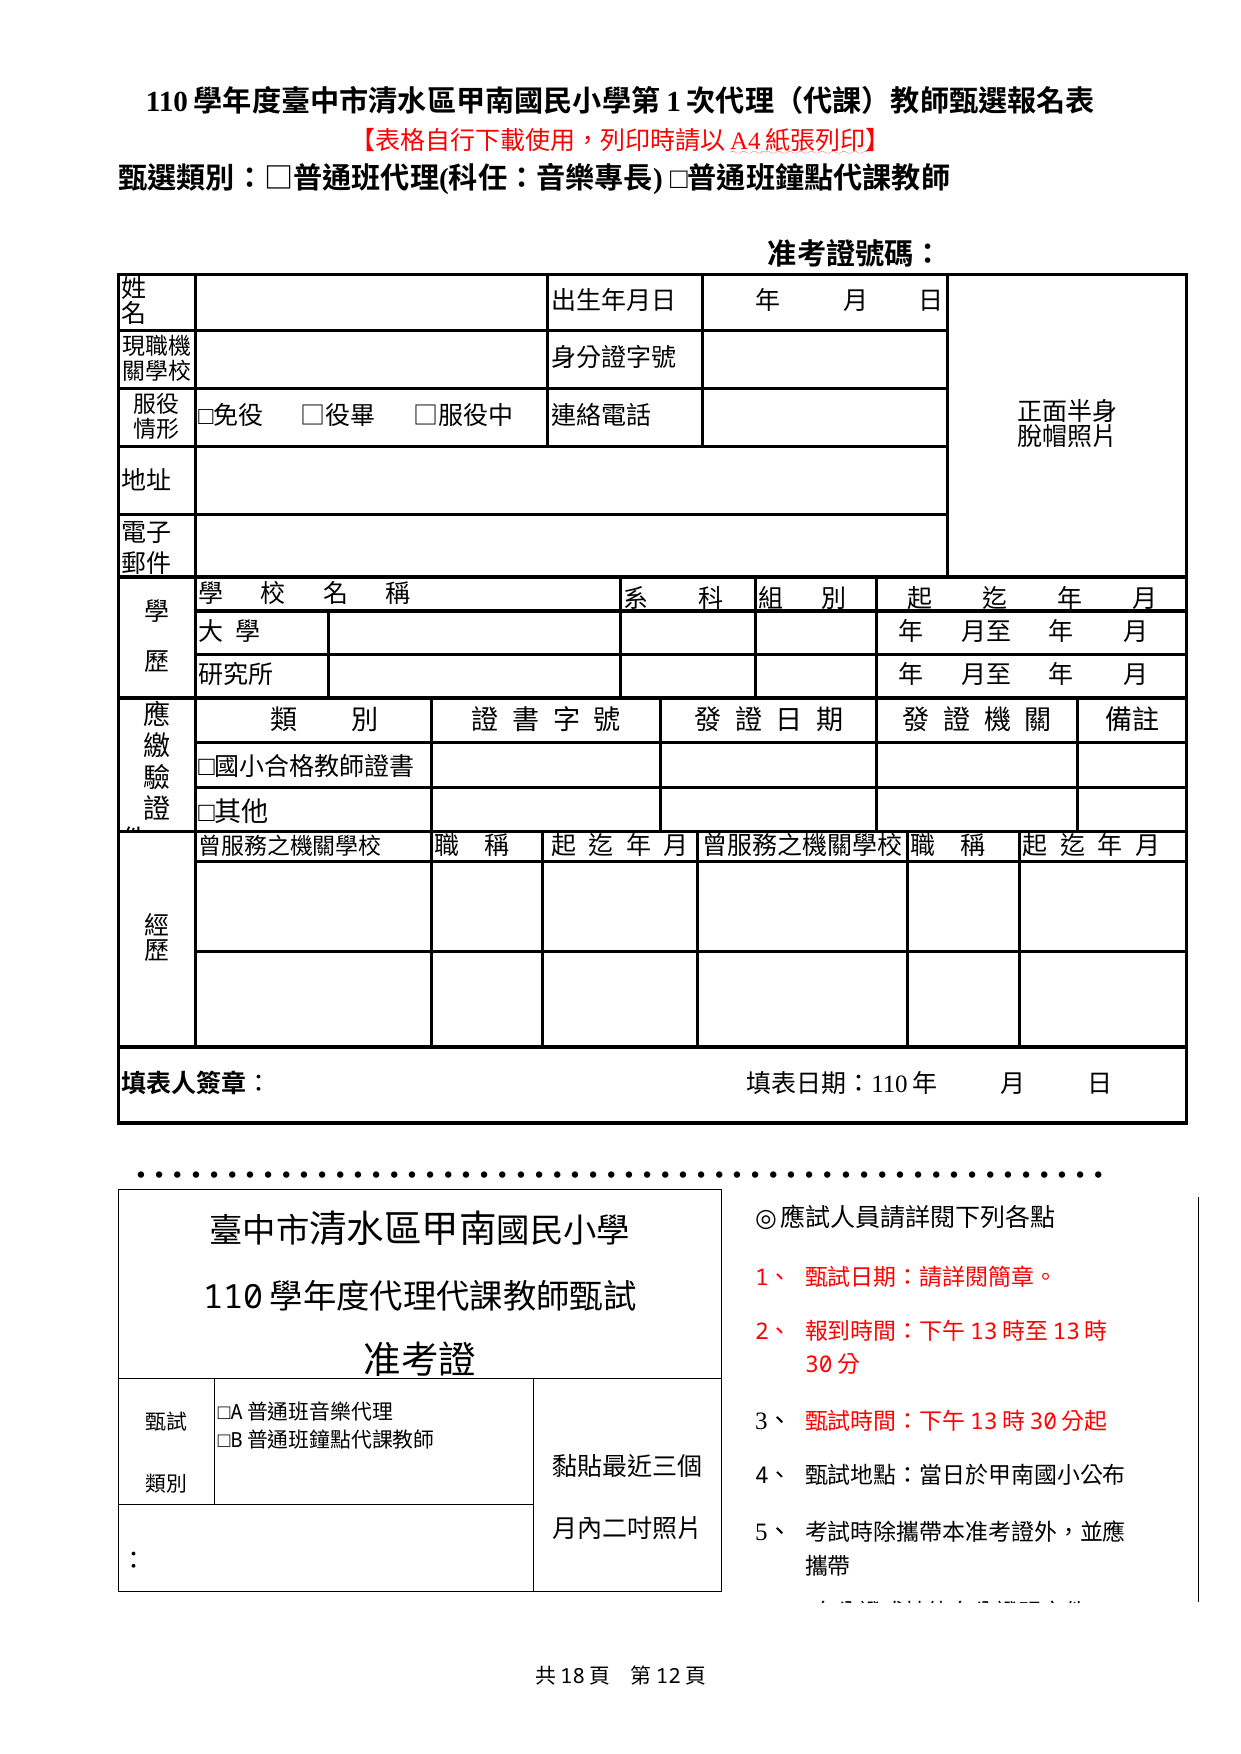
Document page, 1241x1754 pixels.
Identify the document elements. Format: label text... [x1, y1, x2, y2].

table_cell 黏貼最近三個 月內二吋照片 [534, 1379, 721, 1591]
table_cell 服役 情形 [120, 390, 194, 444]
table_cell [878, 744, 1076, 786]
table_cell [757, 613, 875, 652]
table_cell 起 迄 年 月 [1021, 833, 1185, 860]
table_cell [1079, 744, 1185, 786]
table_cell 學 歷 [120, 579, 194, 696]
table_cell [1079, 789, 1185, 830]
table_header 姓 名 [120, 276, 194, 328]
table_cell 證 書 字 號 [433, 700, 659, 741]
table_cell [699, 953, 906, 1045]
table_cell 地址 [120, 448, 194, 513]
table_header 臺中市清水區甲南國民小學 110學年度代理代課教師甄試 准考證 [740, 1190, 1214, 1610]
table_cell [433, 863, 541, 950]
table_cell 起 迄 年 月 [544, 833, 696, 860]
table_cell 系 科 [622, 579, 754, 609]
table_cell 備註 [1079, 700, 1185, 741]
table_cell [330, 656, 619, 696]
text 【表格自行下載使用，列印時請以A4紙張列印】 [118, 120, 1122, 157]
table_cell [197, 953, 430, 1045]
table_cell □國小合格教師證書 [197, 744, 430, 786]
text 准考證號碼： [768, 230, 1122, 272]
table_cell [662, 744, 875, 786]
table_cell 經 歷 [120, 833, 194, 1045]
table_cell 現職機關學校 [120, 332, 194, 387]
table_cell 填表人簽章： 填表日期：110年 月 日 [120, 1049, 1185, 1121]
table_header 年 月 日 [704, 276, 946, 328]
table_cell [704, 332, 946, 387]
table_cell 大 學 [197, 613, 327, 652]
table_cell [909, 863, 1018, 950]
table_cell 應 繳 驗 證 件 [120, 700, 194, 830]
table_cell 研究所 [197, 656, 327, 696]
table_cell [433, 953, 541, 1045]
table_cell [878, 789, 1076, 830]
table_cell [197, 863, 430, 950]
table_cell 類 別 [197, 700, 430, 741]
table_cell [433, 789, 659, 830]
table_cell [662, 789, 875, 830]
table_header 正面半身 脫帽照片 [949, 276, 1185, 575]
table_cell [197, 516, 946, 575]
table_cell 年 月至 年 月 [878, 613, 1185, 652]
table_cell 曾服務之機關學校 [699, 833, 906, 860]
table_cell □免役 □役畢 □服役中 [197, 390, 546, 444]
text ……………………………………………… [118, 1127, 1122, 1189]
table_cell 年 月至 年 月 [878, 656, 1185, 696]
table_cell [544, 863, 696, 950]
table_header 臺中市清水區甲南國民小學 110學年度代理代課教師甄試 准考證 [119, 1190, 721, 1378]
table_cell [197, 448, 946, 513]
table_cell 曾服務之機關學校 [197, 833, 430, 860]
table_header 臺中市清水區甲南國民小學 110學年度代理代課教師甄試 准考證 [46, 1199, 96, 1625]
table_cell [544, 953, 696, 1045]
table_cell [433, 744, 659, 786]
table_cell 組 別 [757, 579, 875, 609]
text 110學年度臺中市清水區甲南國民小學第1次代理（代課）教師甄選報名表 [118, 78, 1122, 120]
table_cell 甄試 類別 [119, 1379, 214, 1504]
table_cell 身分證字號 [549, 332, 701, 387]
table_cell [1021, 953, 1185, 1045]
table_cell 連絡電話 [549, 390, 701, 444]
table_cell [622, 656, 754, 696]
table_cell 學 校 名 稱 [197, 579, 619, 609]
table_cell [757, 656, 875, 696]
table_cell □其他 [197, 789, 430, 830]
table_cell [704, 390, 946, 444]
table_header 出生年月日 [549, 276, 701, 328]
table_cell [909, 953, 1018, 1045]
table_cell [1021, 863, 1185, 950]
table_header [197, 276, 546, 328]
table_cell 起 迄 年 月 [878, 579, 1185, 609]
table_cell [330, 613, 619, 652]
text 甄選類別：□普通班代理(科任：音樂專長) □普通班鐘點代課教師 [118, 157, 1122, 197]
table_cell [699, 863, 906, 950]
table_cell 職 稱 [433, 833, 541, 860]
table_cell □A普通班音樂代理 □B普通班鐘點代課教師 [215, 1379, 533, 1504]
table_cell ： [119, 1505, 533, 1591]
table_cell 電子郵件 [120, 516, 194, 575]
table_cell 發 證 日 期 [662, 700, 875, 741]
table_cell [197, 332, 546, 387]
table_cell 職 稱 [909, 833, 1018, 860]
table_cell [622, 613, 754, 652]
table_cell 發 證 機 關 [878, 700, 1076, 741]
